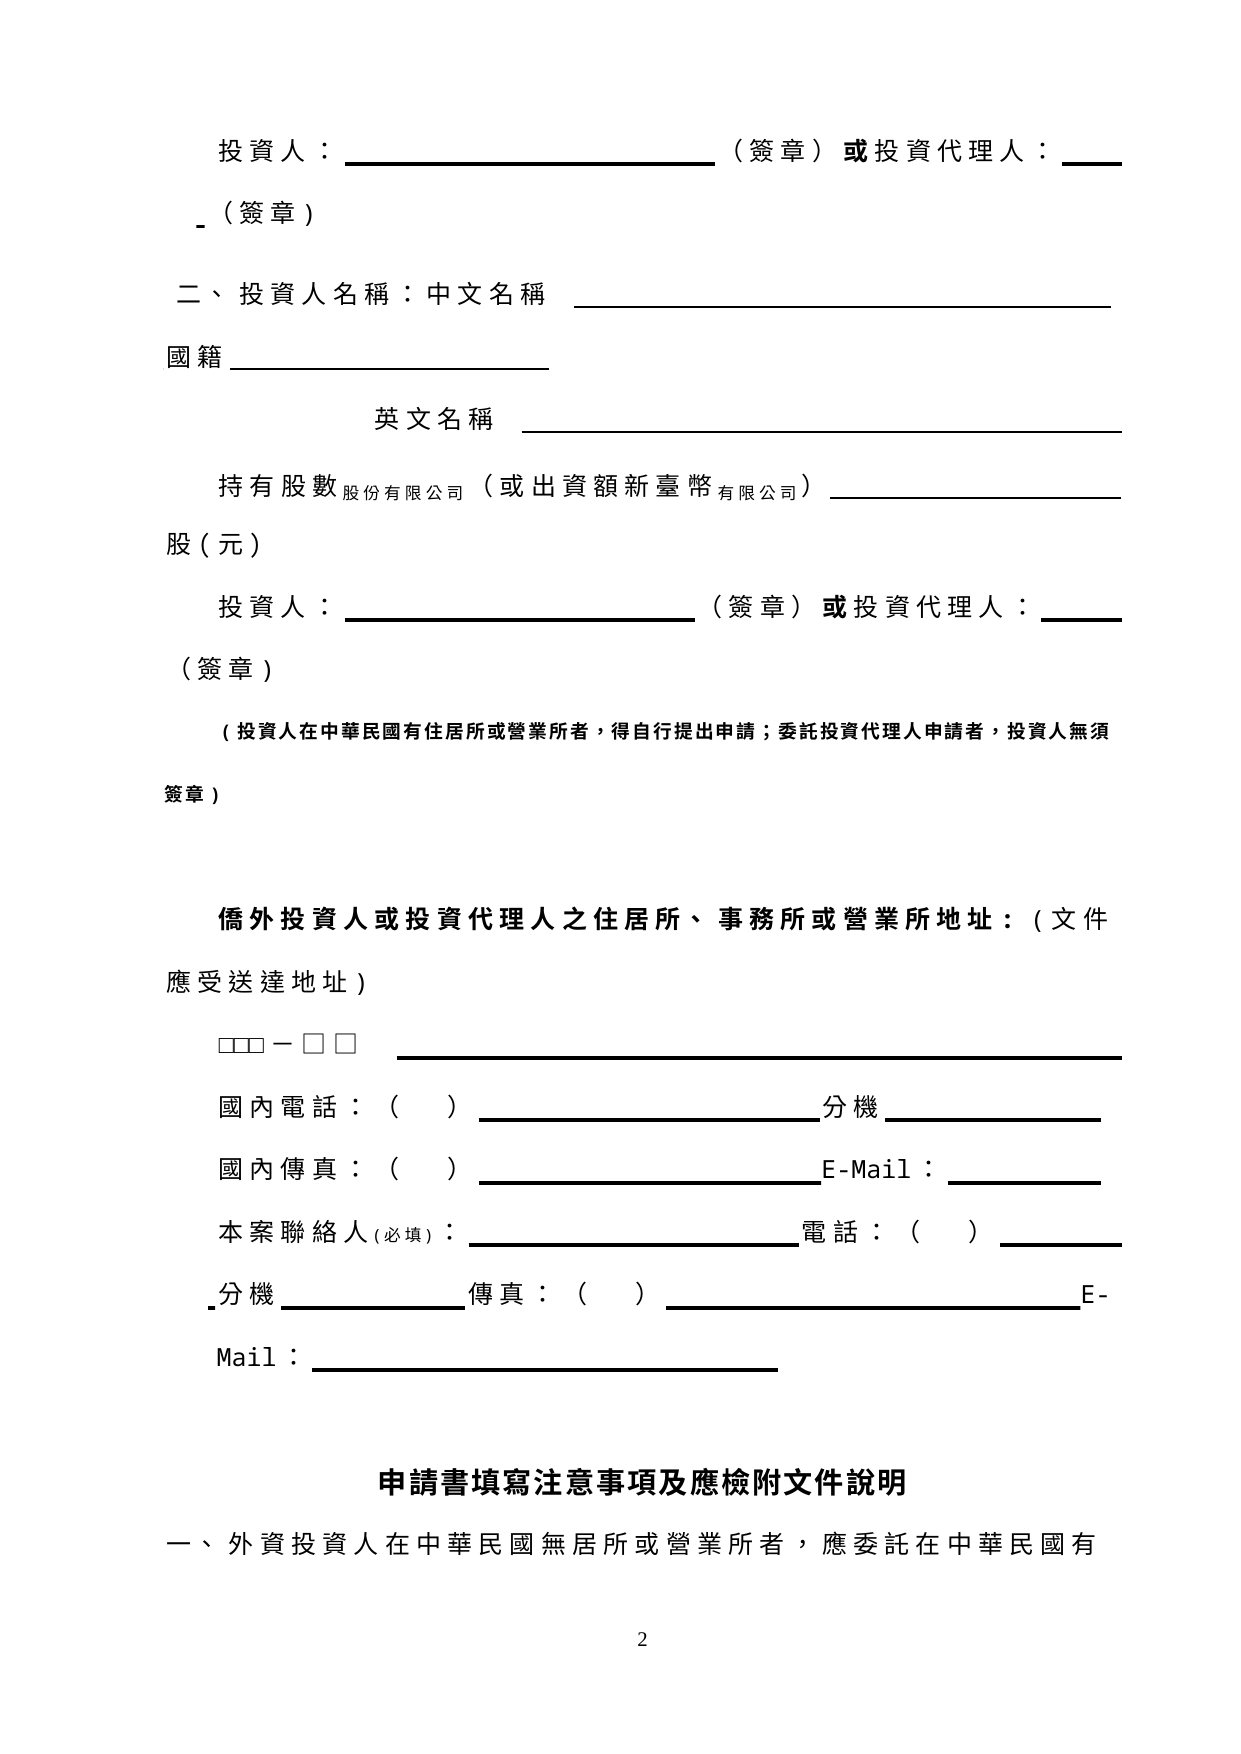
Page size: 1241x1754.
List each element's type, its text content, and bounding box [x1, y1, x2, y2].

text 國內電話：（ ） 分機 [163, 1064, 1121, 1126]
text 投資人： （簽章）或投資代理人： （簽章) [196, 108, 1121, 233]
text 申請書填寫注意事項及應檢附文件說明 [163, 1439, 1121, 1501]
text 一、外資投資人在中華民國無居所或營業所者，應委託在中華民國有居所之自然人為代理人。在中華民國有居所或營業所者，得不委任投資代理人，由其在中華民國之訴訟及非訴訟代理人或自然人本人於申請書簽章(法人投資者請蓋外國公司認許登記表上訴訟及非訴訟代理人之印鑑)，並檢附外國公司認許、登記相關登記證明文件、訴訟及非訴訟代理人有效期護照影本／中華民國居留證影本，逕送（寄）經濟部投資審議司辦理。前述有居所係指自然投資人擁有中華民國居留證者；有營業所係指法人投資人在臺設立分公司者。 [162, 1501, 1121, 1564]
text 持有股數股份有限公司（或出資額新臺幣有限公司） 股(元) [163, 439, 1121, 564]
text 英文名稱 [163, 376, 1121, 439]
text 投資人： （簽章）或投資代理人： （簽章) [163, 564, 1121, 689]
text □□□－□□ [163, 1001, 1121, 1064]
text (投資人在中華民國有住居所或營業所者，得自行提出申請；委託投資代理人申請者，投資人無須簽章) [163, 689, 1121, 814]
text 僑外投資人或投資代理人之住居所、事務所或營業所地址: (文件應受送達地址) [163, 876, 1121, 1001]
text 本案聯絡人(必填)： 電話：（ ） 分機 傳真：（ ） E-Mail： [207, 1189, 1121, 1376]
text 二、投資人名稱：中文名稱 國籍 [163, 251, 1121, 376]
text 國內傳真：（ ） E-Mail： [208, 1126, 1121, 1189]
